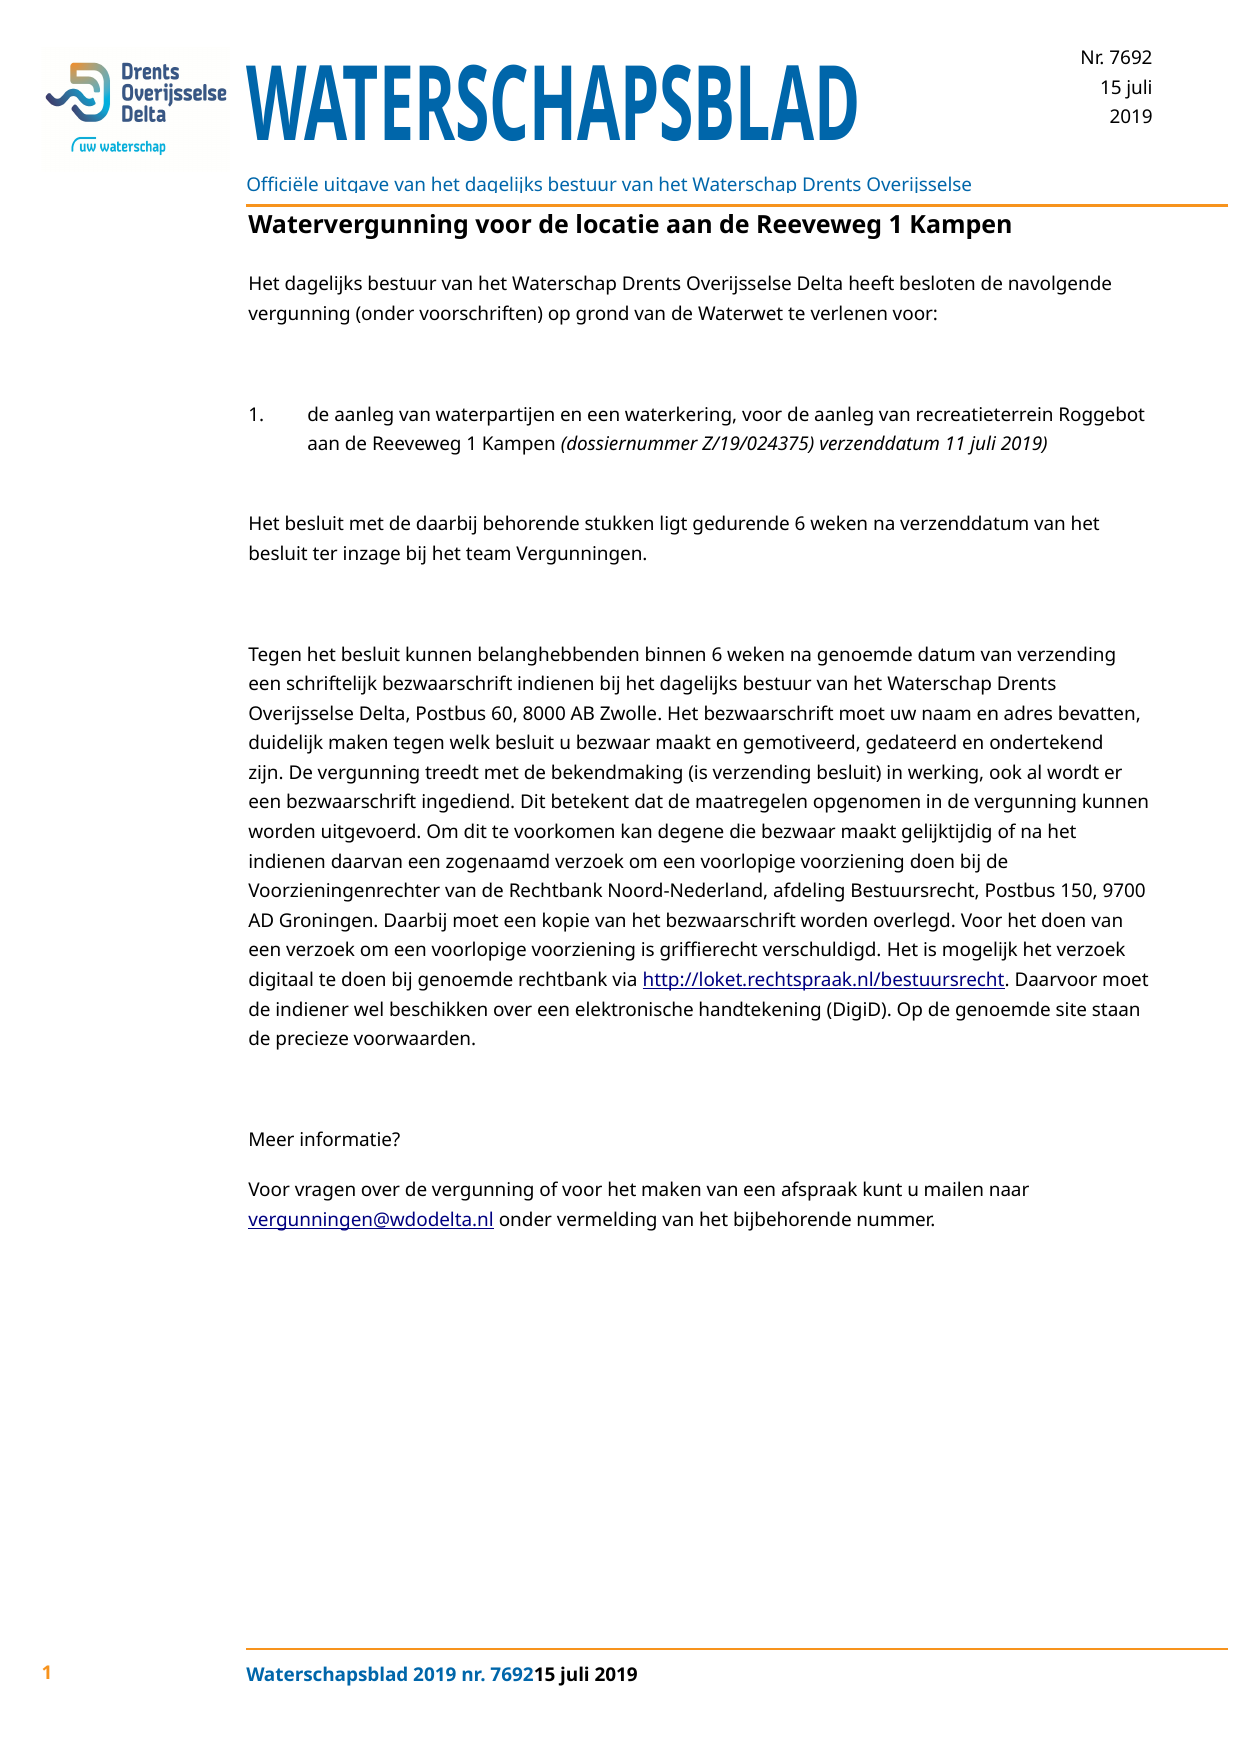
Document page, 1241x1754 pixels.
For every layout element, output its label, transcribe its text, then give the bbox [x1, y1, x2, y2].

text Voor vragen over de vergunning of voor het maken van een afspraak kunt u mailen naar vergunningen@wdodelta.nl onder vermelding van het bijbehorende nummer. [248, 1177, 1152, 1232]
text Het besluit met de daarbij behorende stukken ligt gedurende 6 weken na verzenddatum van het besluit ter inzage bij het team Vergunningen. [248, 510, 1152, 566]
text Meer informatie? [248, 1126, 1152, 1152]
picture [41, 47, 231, 172]
text Het dagelijks bestuur van het Waterschap Drents Overijsselse Delta heeft besloten de navolgende vergunning (onder voorschriften) op grond van de Waterwet te verlenen voor: [248, 270, 1152, 326]
list de aanleg van waterpartijen en een waterkering, voor de aanleg van recreatieterrein Roggebot aan de Reeveweg 1 Kampen (dossiernummer Z/19/024375) verzenddatum 11 juli 2019) [248, 401, 1152, 456]
text Tegen het besluit kunnen belanghebbenden binnen 6 weken na genoemde datum van verzending een schriftelijk bezwaarschrift indienen bij het dagelijks bestuur van het Waterschap Drents Overijsselse Delta, Postbus 60, 8000 AB Zwolle. Het bezwaarschrift moet uw naam en adres bevatten, duidelijk maken tegen welk besluit u bezwaar maakt en gemotiveerd, gedateerd en ondertekend zijn. De vergunning treedt met de bekendmaking (is verzending besluit) in werking, ook al wordt er een bezwaarschrift ingediend. Dit betekent dat de maatregelen opgenomen in de vergunning kunnen worden uitgevoerd. Om dit te voorkomen kan degene die bezwaar maakt gelijktijdig of na het indienen daarvan een zogenaamd verzoek om een voorlopige voorziening doen bij de Voorzieningenrechter van de Rechtbank Noord-Nederland, afdeling Bestuursrecht, Postbus 150, 9700 AD Groningen. Daarbij moet een kopie van het bezwaarschrift worden overlegd. Voor het doen van een verzoek om een voorlopige voorziening is griffierecht verschuldigd. Het is mogelijk het verzoek digitaal te doen bij genoemde rechtbank via http://loket.rechtspraak.nl/bestuursrecht. Daarvoor moet de indiener wel beschikken over een elektronische handtekening (DigiD). Op de genoemde site staan de precieze voorwaarden. [248, 641, 1152, 1051]
text Watervergunning voor de locatie aan de Reeveweg 1 Kampen [248, 207, 1152, 241]
